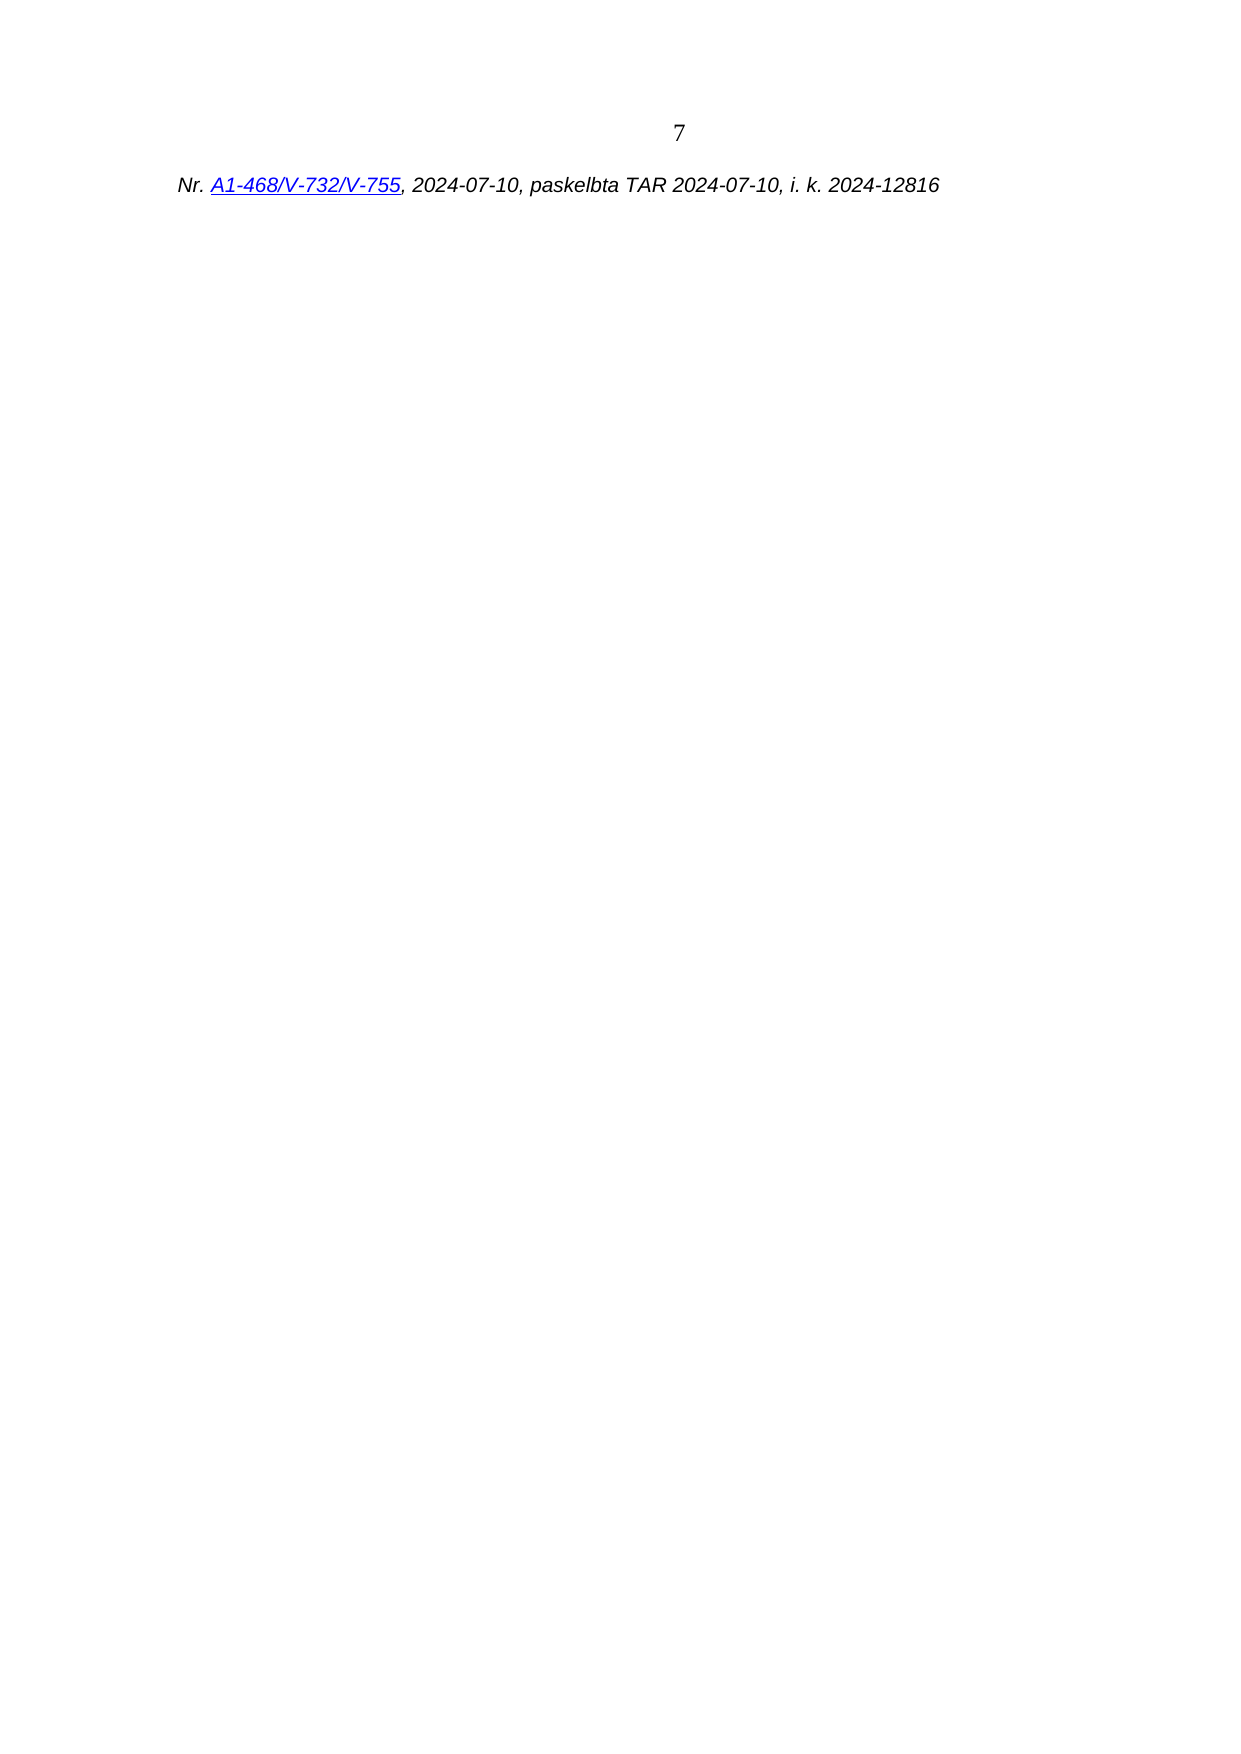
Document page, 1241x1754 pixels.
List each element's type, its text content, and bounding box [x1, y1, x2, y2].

text Nr. A1-468/V-732/V-755, 2024-07-10, paskelbta TAR 2024-07-10, i. k. 2024-12816 [177, 173, 1181, 197]
